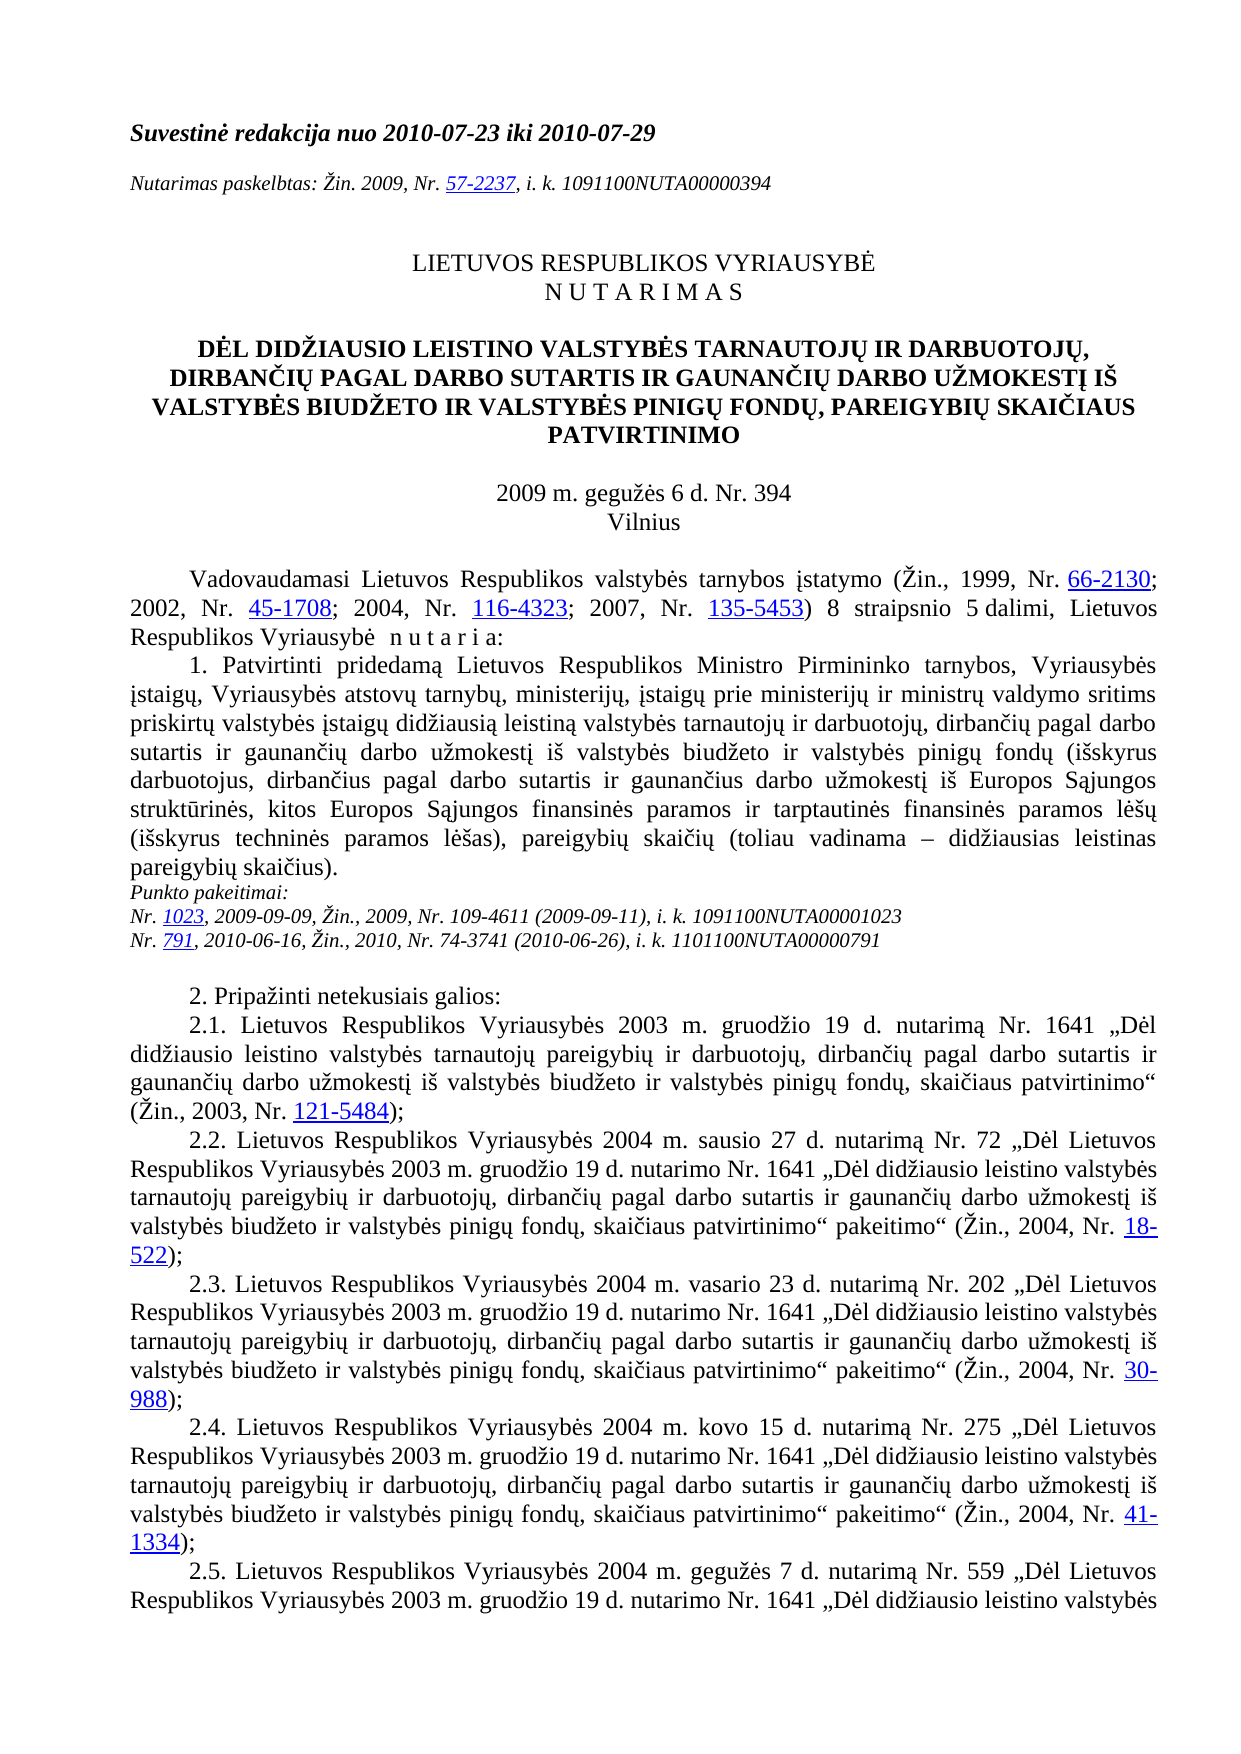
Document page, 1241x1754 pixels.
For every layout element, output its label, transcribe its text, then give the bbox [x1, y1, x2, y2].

text 1. Patvirtinti pridedamą Lietuvos Respublikos Ministro Pirmininko tarnybos, Vyriausybės įstaigų, Vyriausybės atstovų tarnybų, ministerijų, įstaigų prie ministerijų ir ministrų valdymo sritims priskirtų valstybės įstaigų didžiausią leistiną valstybės tarnautojų ir darbuotojų, dirbančių pagal darbo sutartis ir gaunančių darbo užmokestį iš valstybės biudžeto ir valstybės pinigų fondų (išskyrus darbuotojus, dirbančius pagal darbo sutartis ir gaunančius darbo užmokestį iš Europos Sąjungos struktūrinės, kitos Europos Sąjungos finansinės paramos ir tarptautinės finansinės paramos lėšų (išskyrus techninės paramos lėšas), pareigybių skaičių (toliau vadinama – didžiausias leistinas pareigybių skaičius). [130, 650, 1157, 880]
text Vadovaudamasi Lietuvos Respublikos valstybės tarnybos įstatymo (Žin., 1999, Nr. 66-2130; 2002, Nr. 45-1708; 2004, Nr. 116-4323; 2007, Nr. 135-5453) 8 straipsnio 5 dalimi, Lietuvos Respublikos Vyriausybė nutaria: [130, 564, 1157, 650]
text 2.5. Lietuvos Respublikos Vyriausybės 2004 m. gegužės 7 d. nutarimą Nr. 559 „Dėl Lietuvos Respublikos Vyriausybės 2003 m. gruodžio 19 d. nutarimo Nr. 1641 „Dėl didžiausio leistino valstybės [130, 1556, 1157, 1614]
text Nr. 1023, 2009-09-09, Žin., 2009, Nr. 109-4611 (2009-09-11), i. k. 1091100NUTA00001023 [130, 904, 1157, 928]
text NUTARIMAS [130, 277, 1157, 305]
text Lietuvos Respublikos Vyriausybė [130, 248, 1157, 277]
text Suvestinė redakcija nuo 2010-07-23 iki 2010-07-29 [130, 118, 1157, 147]
text 2. Pripažinti netekusiais galios: [130, 981, 1157, 1010]
text DĖL DIDŽIAUSIO LEISTINO VALSTYBĖS TARNAUTOJŲ IR DARBUOTOJŲ, DIRBANČIŲ PAGAL DARBO SUTARTIS IR GAUNANČIŲ DARBO UŽMOKESTĮ IŠ VALSTYBĖS BIUDŽETO IR VALSTYBĖS PINIGŲ FONDŲ, PAREIGYBIŲ SKAIČIAUS PATVIRTINIMO [130, 334, 1157, 449]
text 2.4. Lietuvos Respublikos Vyriausybės 2004 m. kovo 15 d. nutarimą Nr. 275 „Dėl Lietuvos Respublikos Vyriausybės 2003 m. gruodžio 19 d. nutarimo Nr. 1641 „Dėl didžiausio leistino valstybės tarnautojų pareigybių ir darbuotojų, dirbančių pagal darbo sutartis ir gaunančių darbo užmokestį iš valstybės biudžeto ir valstybės pinigų fondų, skaičiaus patvirtinimo“ pakeitimo“ (Žin., 2004, Nr. 41-1334); [130, 1412, 1157, 1556]
text 2.2. Lietuvos Respublikos Vyriausybės 2004 m. sausio 27 d. nutarimą Nr. 72 „Dėl Lietuvos Respublikos Vyriausybės 2003 m. gruodžio 19 d. nutarimo Nr. 1641 „Dėl didžiausio leistino valstybės tarnautojų pareigybių ir darbuotojų, dirbančių pagal darbo sutartis ir gaunančių darbo užmokestį iš valstybės biudžeto ir valstybės pinigų fondų, skaičiaus patvirtinimo“ pakeitimo“ (Žin., 2004, Nr. 18-522); [130, 1125, 1157, 1269]
text 2.3. Lietuvos Respublikos Vyriausybės 2004 m. vasario 23 d. nutarimą Nr. 202 „Dėl Lietuvos Respublikos Vyriausybės 2003 m. gruodžio 19 d. nutarimo Nr. 1641 „Dėl didžiausio leistino valstybės tarnautojų pareigybių ir darbuotojų, dirbančių pagal darbo sutartis ir gaunančių darbo užmokestį iš valstybės biudžeto ir valstybės pinigų fondų, skaičiaus patvirtinimo“ pakeitimo“ (Žin., 2004, Nr. 30-988); [130, 1269, 1157, 1412]
text Vilnius [130, 507, 1157, 535]
text 2009 m. gegužės 6 d. Nr. 394 [130, 478, 1157, 507]
text Nr. 791, 2010-06-16, Žin., 2010, Nr. 74-3741 (2010-06-26), i. k. 1101100NUTA00000791 [130, 928, 1157, 952]
text Nutarimas paskelbtas: Žin. 2009, Nr. 57-2237, i. k. 1091100NUTA00000394 [130, 171, 1157, 195]
text Punkto pakeitimai: [130, 880, 1157, 904]
text 2.1. Lietuvos Respublikos Vyriausybės 2003 m. gruodžio 19 d. nutarimą Nr. 1641 „Dėl didžiausio leistino valstybės tarnautojų pareigybių ir darbuotojų, dirbančių pagal darbo sutartis ir gaunančių darbo užmokestį iš valstybės biudžeto ir valstybės pinigų fondų, skaičiaus patvirtinimo“ (Žin., 2003, Nr. 121-5484); [130, 1010, 1157, 1125]
